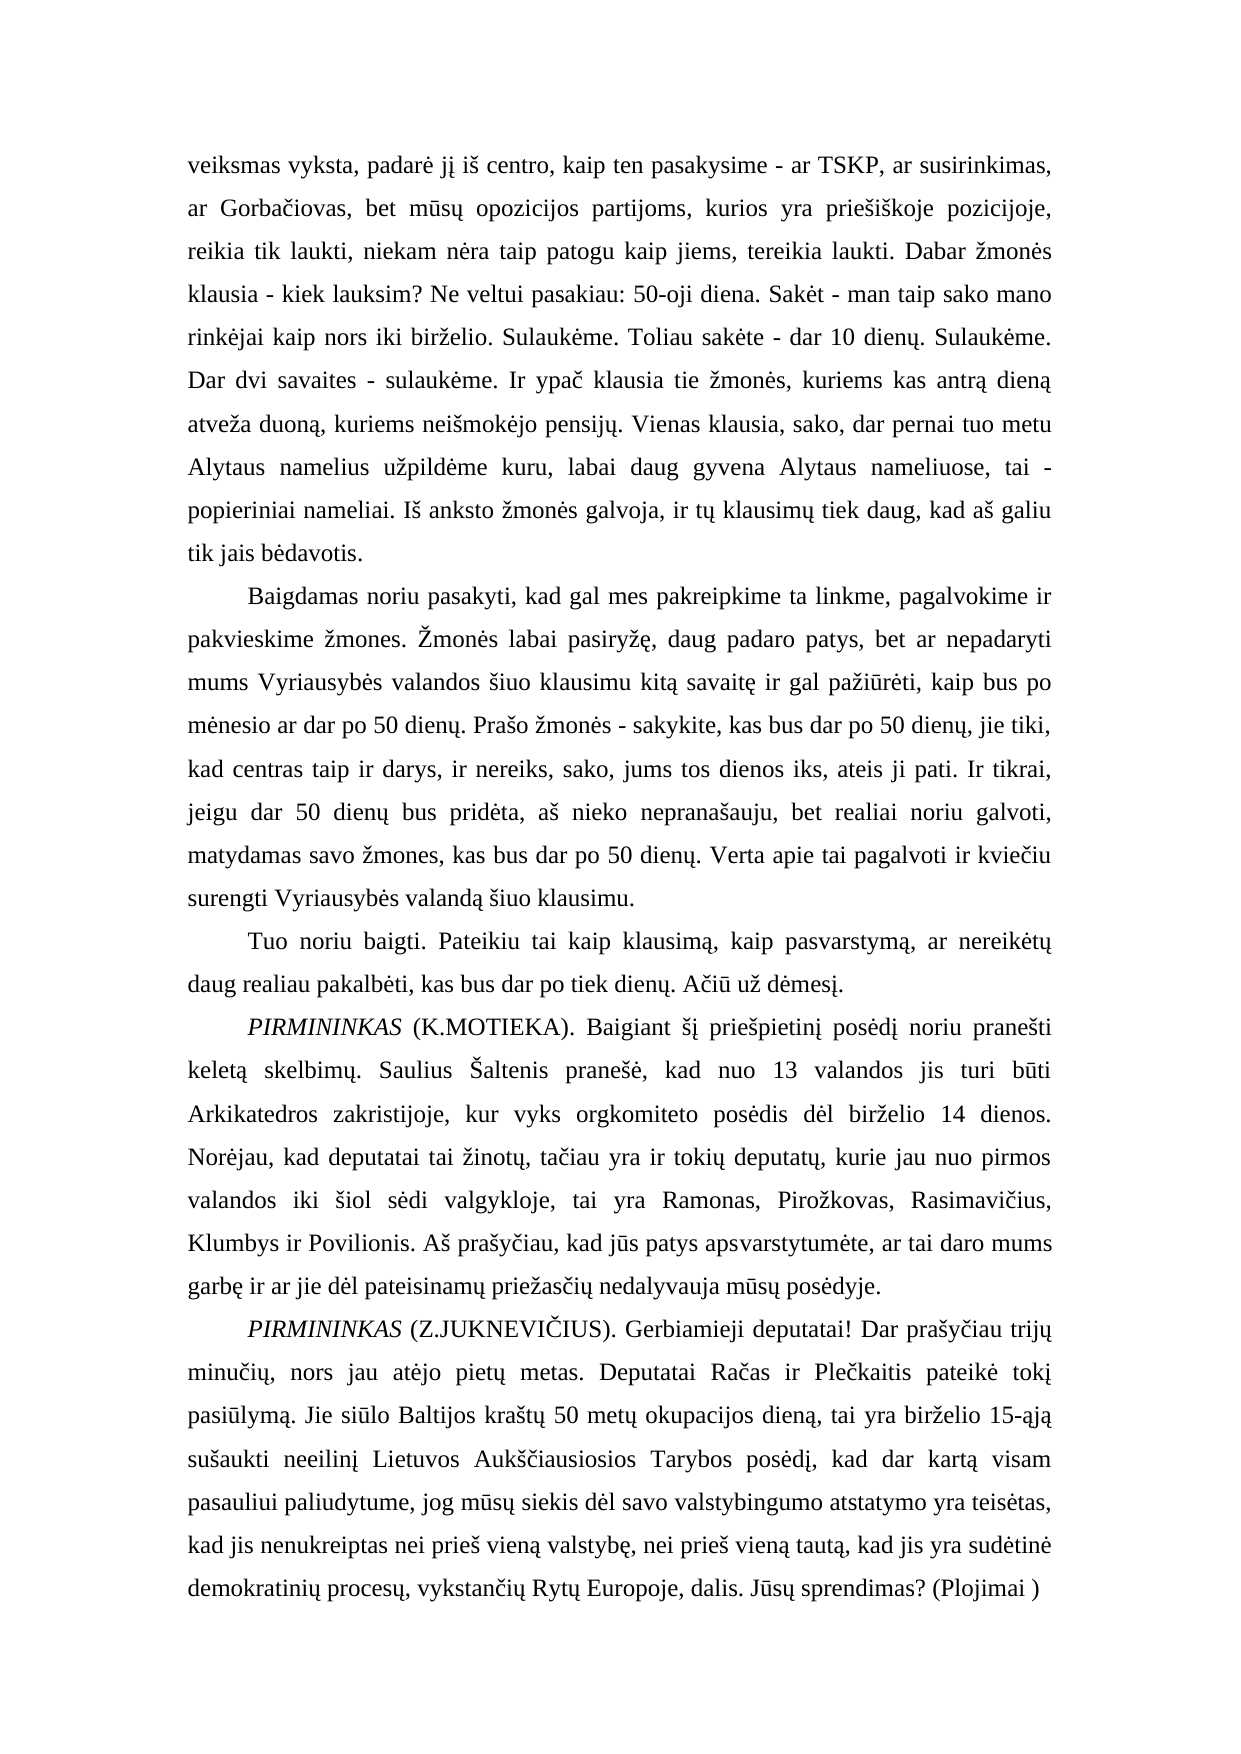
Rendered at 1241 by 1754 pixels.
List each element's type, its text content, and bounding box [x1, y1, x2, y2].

text PIRMININKAS (K.MOTIEKA). Baigiant šį priešpietinį posėdį noriu pranešti keletą skelbimų. Saulius Šaltenis pranešė, kad nuo 13 valandos jis turi būti Arkikatedros zakristijoje, kur vyks orgkomiteto posėdis dėl birželio 14 dienos. Norėjau, kad deputatai tai žinotų, tačiau yra ir tokių deputatų, kurie jau nuo pirmos valandos iki šiol sėdi valgykloje, tai yra Ramonas, Pirožkovas, Rasimavičius, Klumbys ir Povilionis. Aš prašyčiau, kad jūs patys aps­varstytumėte, ar tai daro mums garbę ir ar jie dėl pateisinamų priežasčių nedalyvauja mūsų posėdyje. [187, 1012, 1053, 1300]
text veiksmas vyksta, padarė jį iš centro, kaip ten pasakysime - ar TSKP, ar susirinkimas, ar Gorbačiovas, bet mūsų opozicijos partijoms, kurios yra priešiškoje pozicijoje, reikia tik laukti, niekam nėra taip patogu kaip jiems, tereikia laukti. Dabar žmonės klausia - kiek lauksim? Ne veltui pasakiau: 50-oji diena. Sakėt - man taip sako mano rinkėjai ­kaip nors iki birželio. Sulaukėme. Toliau sakėte - dar 10 dienų. Sulaukėme. Dar dvi savaites - sulaukėme. Ir ypač klausia tie žmonės, kuriems kas antrą dieną atveža duoną, kuriems neišmokėjo pensijų. Vienas klausia, sako, dar pernai tuo metu Alytaus namelius užpildėme kuru, labai daug gyvena Alytaus nameliuose, tai - popieriniai nameliai. Iš anksto žmonės galvoja, ir tų klausimų tiek daug, kad aš galiu tik jais bėdavotis. [187, 150, 1053, 567]
text Tuo noriu baigti. Pateikiu tai kaip klausimą, kaip pasvarstymą, ar nereikėtų daug realiau pakalbėti, kas bus dar po tiek dienų. Ačiū už dėmesį. [187, 926, 1053, 998]
text PIRMININKAS (Z.JUKNEVIČIUS). Gerbiamieji deputatai! Dar prašyčiau trijų minučių, nors jau atėjo pietų metas. Deputatai Račas ir Plečkaitis pateikė tokį pasiūlymą. Jie siūlo Baltijos kraštų 50 metų okupacijos dieną, tai yra birželio 15-ąją sušaukti neeilinį Lietuvos Aukščiausiosios Tarybos posėdį, kad dar kartą visam pasauliui paliudytume, jog mūsų siekis dėl savo valstybingumo atstatymo yra teisėtas, kad jis nenukreiptas nei prieš vieną valstybę, nei prieš vieną tautą, kad jis yra sudėtinė demokratinių procesų, vykstančių Rytų Europoje, dalis. Jūsų sprendimas? (Plojimai ) [187, 1314, 1053, 1602]
text Baigdamas noriu pasakyti, kad gal mes pakreipkime ta linkme, pagalvokime ir pakvieskime žmones. Žmonės labai pasiryžę, daug padaro patys, bet ar nepadaryti mums Vyriausybės valandos šiuo klausimu kitą savaitę ir gal pažiūrėti, kaip bus po mėnesio ar dar po 50 dienų. Prašo žmonės - sakykite, kas bus dar po 50 dienų, jie tiki, kad centras taip ir darys, ir nereiks, sako, jums tos dienos iks, ateis ji pati. Ir tikrai, jeigu dar 50 dienų bus pridėta, aš nieko nepranašauju, bet realiai noriu galvoti, matydamas savo žmones, kas bus dar po 50 dienų. Verta apie tai pagalvoti ir kviečiu surengti Vyriausybės valandą šiuo klausimu. [187, 581, 1053, 912]
